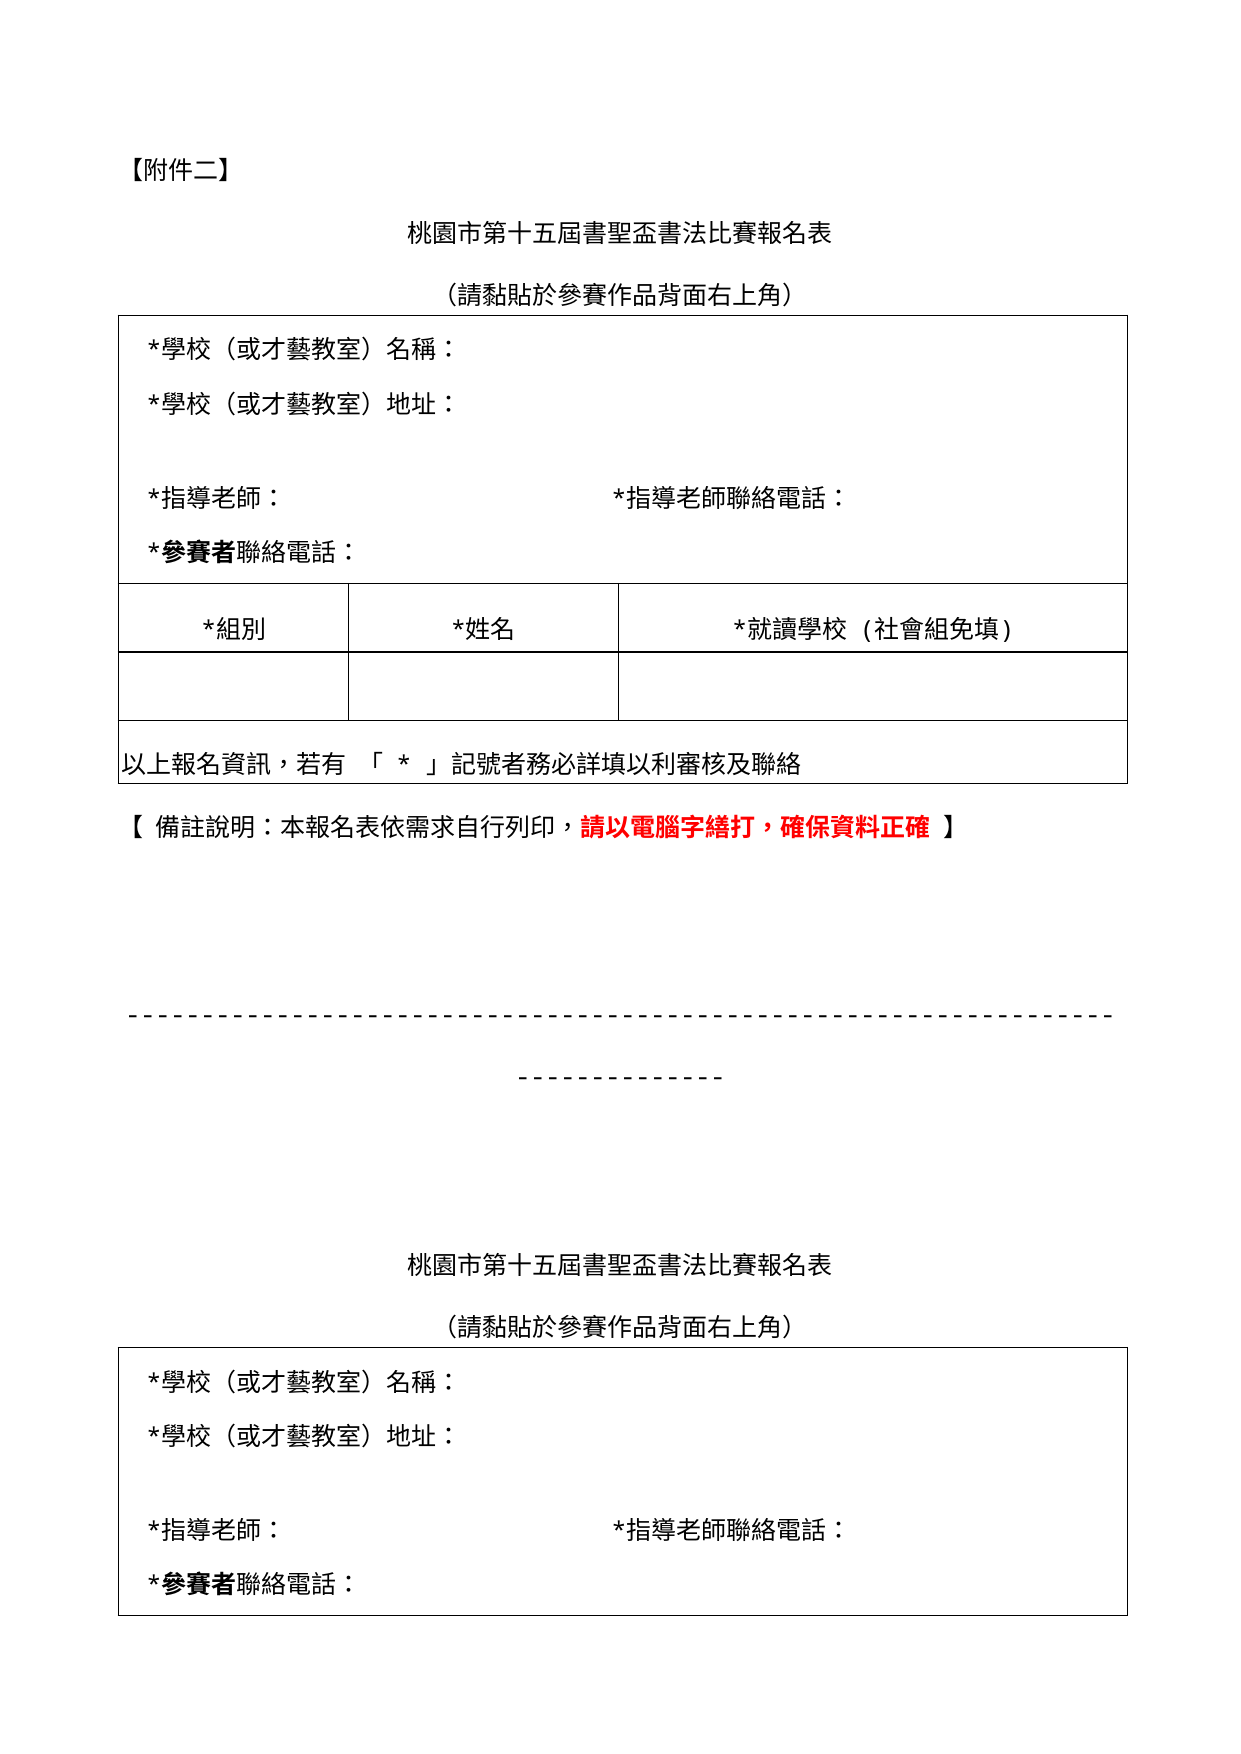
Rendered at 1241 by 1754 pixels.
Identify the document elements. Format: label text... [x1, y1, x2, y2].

table_cell 以上報名資訊，若有 「 * 」記號者務必詳填以利審核及聯絡 [119, 721, 1127, 783]
text （請黏貼於參賽作品背面右上角） [118, 252, 1122, 314]
text （請黏貼於參賽作品背面右上角） [118, 1284, 1122, 1347]
table_cell [619, 653, 1127, 720]
table_cell *組別 [119, 584, 348, 651]
table_cell [119, 653, 348, 720]
table_header *學校（或才藝教室）名稱： *學校（或才藝教室）地址： *指導老師： *指導老師聯絡電話： *參賽者聯絡電話： [119, 1348, 1127, 1615]
text 【 備註說明：本報名表依需求自行列印，請以電腦字繕打，確保資料正確 】 [118, 784, 1122, 847]
text -------------------------------------------------------------------------------- [118, 972, 1122, 1097]
text 桃園市第十五屆書聖盃書法比賽報名表 [118, 1222, 1122, 1284]
table_cell *就讀學校 (社會組免填) [619, 584, 1127, 651]
table_cell [349, 653, 618, 720]
text 桃園市第十五屆書聖盃書法比賽報名表 [118, 189, 1122, 252]
table_header *學校（或才藝教室）名稱： *學校（或才藝教室）地址： *指導老師： *指導老師聯絡電話： *參賽者聯絡電話： [119, 316, 1127, 583]
table_cell *姓名 [349, 584, 618, 651]
text 【附件二】 [118, 127, 1122, 189]
